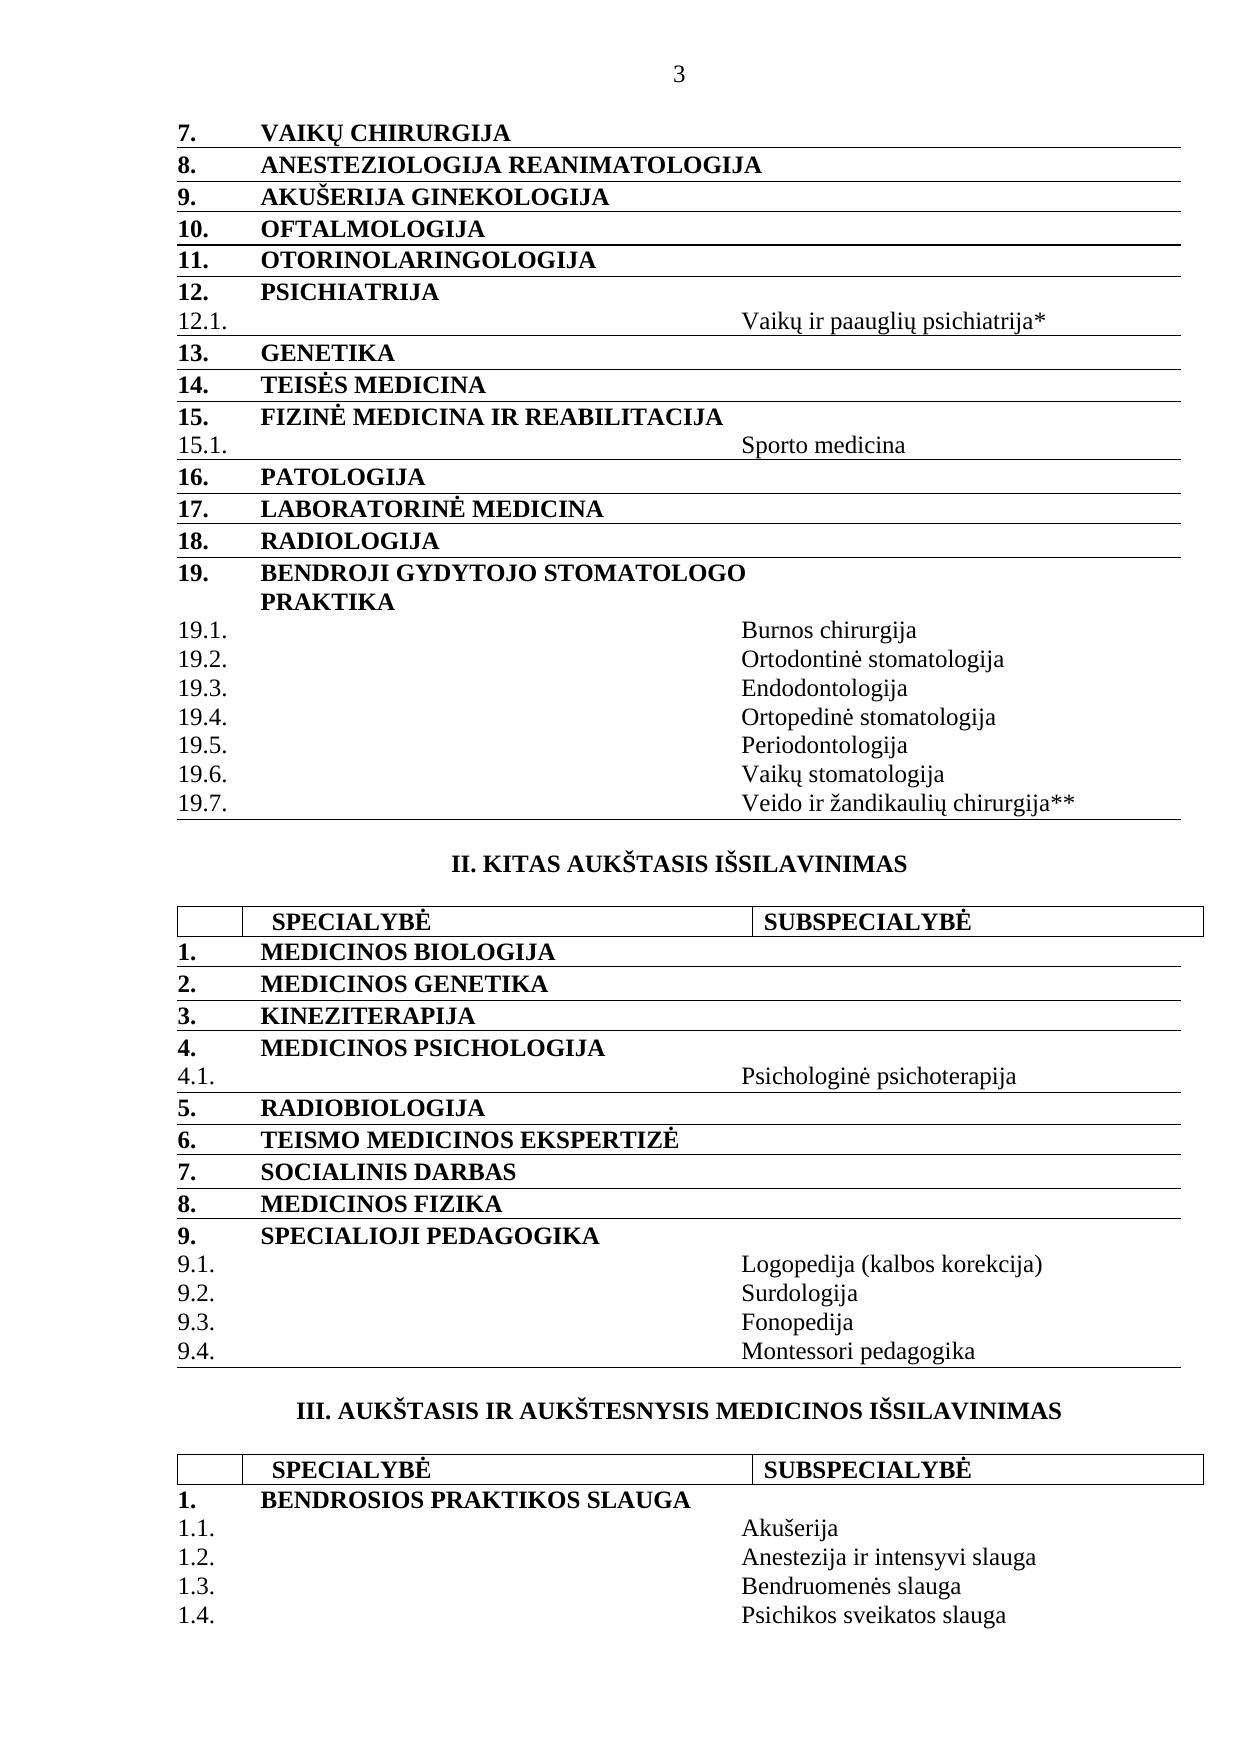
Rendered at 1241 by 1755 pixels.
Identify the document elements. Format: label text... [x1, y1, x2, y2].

text 8. MEDICINOS FIZIKA [177, 1189, 1181, 1218]
table_header SPECIALYBĖ [243, 907, 752, 936]
text 1.4. Psichikos sveikatos slauga [177, 1600, 1181, 1628]
text 7. SOCIALINIS DARBAS [177, 1155, 1181, 1188]
text 10. OFTALMOLOGIJA [177, 212, 1181, 244]
text 13. GENETIKA [177, 336, 1181, 369]
text 19.2. Ortodontinė stomatologija [177, 644, 1181, 673]
text 18. RADIOLOGIJA [177, 524, 1181, 557]
text 14. TEISĖS MEDICINA [177, 370, 1181, 401]
table_header [178, 1455, 242, 1484]
text 4.1. Psichologinė psichoterapija [177, 1058, 1181, 1092]
text 19.7. Veido ir žandikaulių chirurgija** [177, 788, 1181, 819]
text PRAKTIKA [177, 587, 1181, 616]
text 12. PSICHIATRIJA [177, 277, 1181, 306]
text 6. TEISMO MEDICINOS EKSPERTIZĖ [177, 1125, 1181, 1154]
text 5. RADIOBIOLOGIJA [177, 1093, 1181, 1124]
text 9.2. Surdologija [177, 1278, 1181, 1307]
text 19.6. Vaikų stomatologija [177, 759, 1181, 788]
text 9.4. Montessori pedagogika [177, 1336, 1181, 1367]
text 12.1. Vaikų ir paauglių psichiatrija* [177, 306, 1181, 335]
text 15.1. Sporto medicina [177, 431, 1181, 459]
text III. Aukštasis ir aukštesnysis medicinos išsilavinimas [177, 1396, 1181, 1425]
table_header [178, 907, 242, 936]
text 17. LABORATORINĖ MEDICINA [177, 494, 1181, 523]
text 1. BENDROSIOS PRAKTIKOS SLAUGA [177, 1485, 1181, 1513]
text II. Kitas aukštasis išsilavinimas [177, 849, 1181, 877]
text 9. AKUŠERIJA GINEKOLOGIJA [177, 182, 1181, 211]
table_header SUBSPECIALYBĖ [753, 907, 1203, 936]
text 2. MEDICINOS GENETIKA [177, 967, 1181, 1000]
text 19.1. Burnos chirurgija [177, 616, 1181, 644]
text 7. VAIKŲ CHIRURGIJA [177, 118, 1181, 147]
text 9. SPECIALIOJI PEDAGOGIKA [177, 1219, 1181, 1249]
text 9.3. Fonopedija [177, 1307, 1181, 1336]
table_header SUBSPECIALYBĖ [753, 1455, 1203, 1484]
text 8. ANESTEZIOLOGIJA REANIMATOLOGIJA [177, 148, 1181, 181]
text 16. PATOLOGIJA [177, 460, 1181, 493]
text 1.1. Akušerija [177, 1513, 1181, 1542]
text 19.4. Ortopedinė stomatologija [177, 702, 1181, 731]
text 19.3. Endodontologija [177, 673, 1181, 702]
text 1.3. Bendruomenės slauga [177, 1571, 1181, 1600]
text 11. OTORINOLARINGOLOGIJA [177, 246, 1181, 276]
text 15. FIZINĖ MEDICINA IR REABILITACIJA [177, 402, 1181, 431]
text 4. MEDICINOS PSICHOLOGIJA [177, 1031, 1181, 1058]
text 3. KINEZITERAPIJA [177, 1001, 1181, 1029]
text 19.5. Periodontologija [177, 731, 1181, 759]
table_header SPECIALYBĖ [243, 1455, 752, 1484]
text 19. BENDROJI GYDYTOJO STOMATOLOGO [177, 558, 1181, 587]
text 9.1. Logopedija (kalbos korekcija) [177, 1249, 1181, 1278]
text 1. MEDICINOS BIOLOGIJA [177, 937, 1181, 966]
text 1.2. Anestezija ir intensyvi slauga [177, 1542, 1181, 1571]
